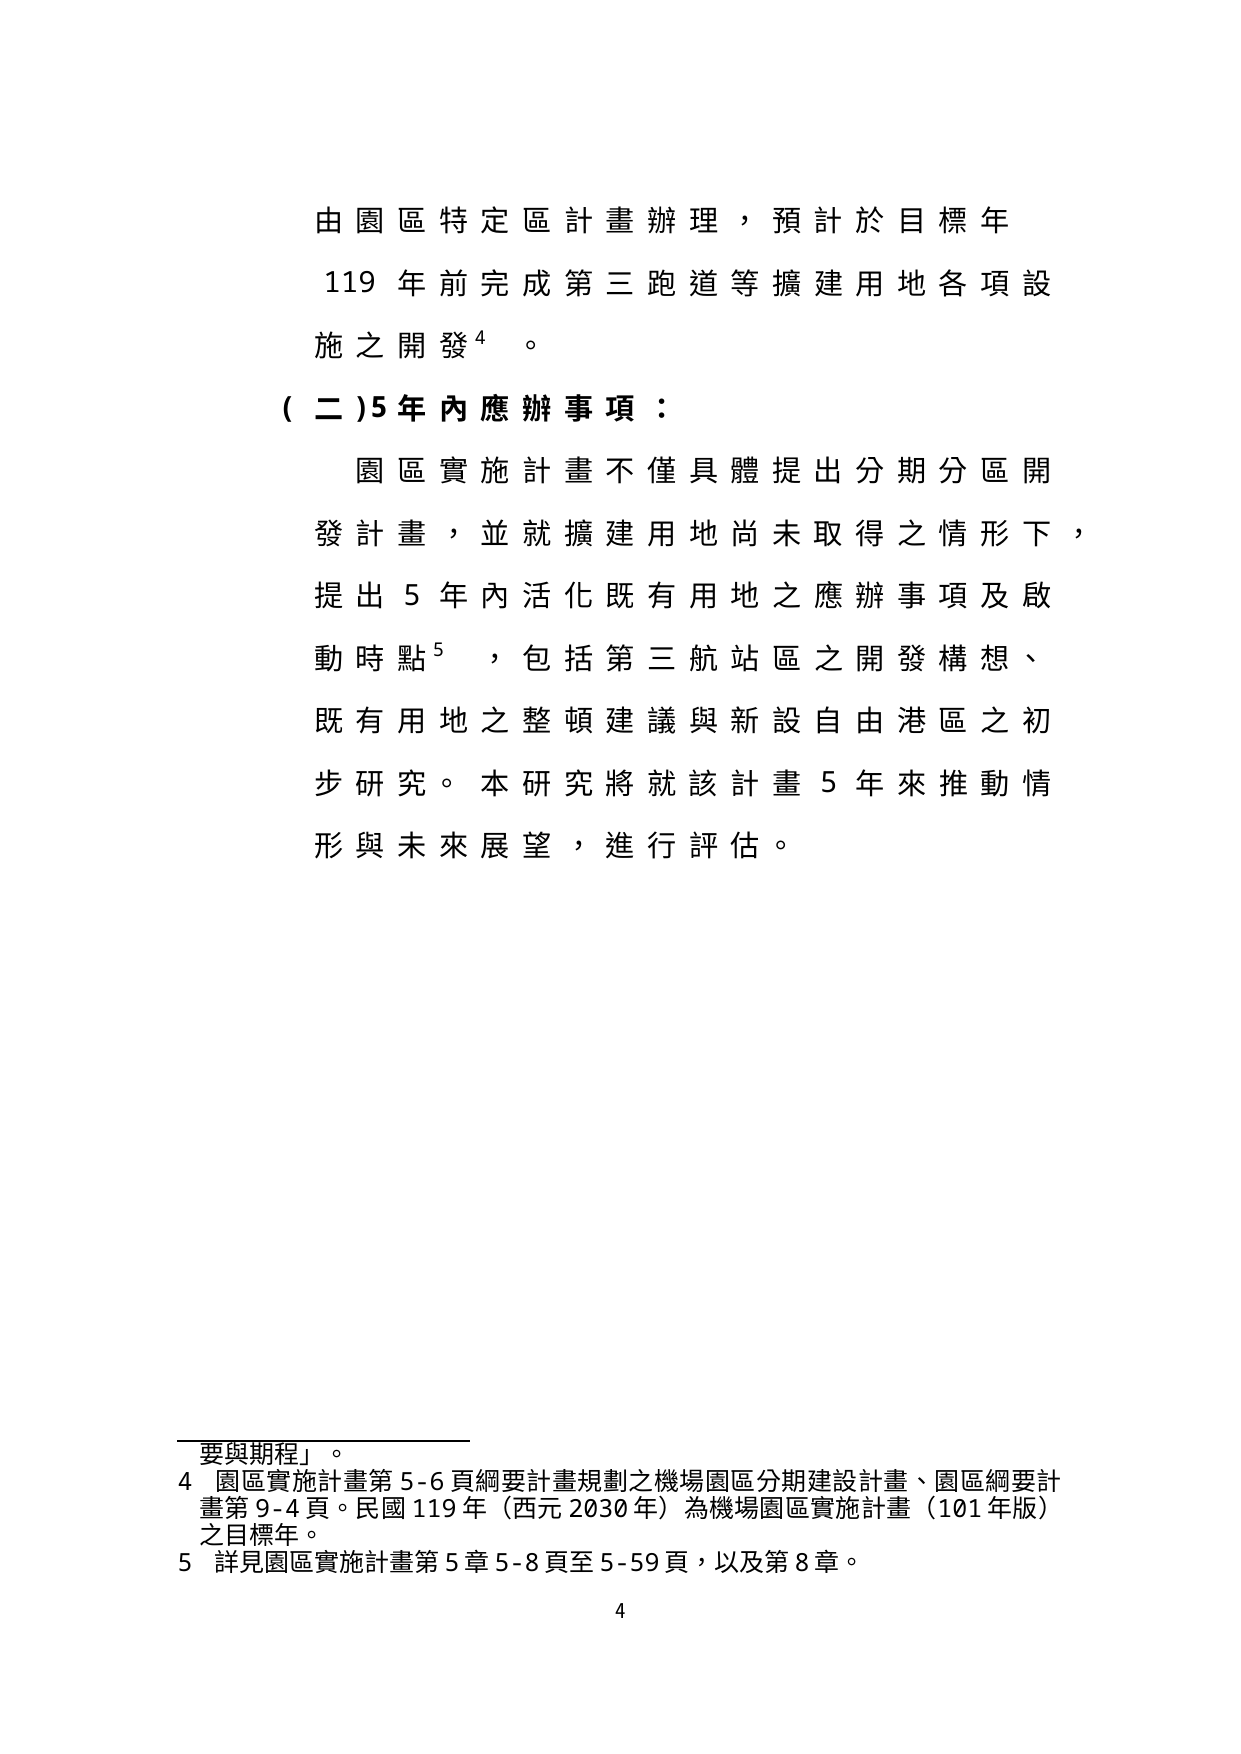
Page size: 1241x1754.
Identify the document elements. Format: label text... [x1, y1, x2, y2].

text (二)5年內應辦事項： [242, 365, 1058, 427]
text 園區實施計畫第5-6頁綱要計畫規劃之機場園區分期建設計畫、園區綱要計畫第9-4頁。民國119年（西元2030年）為機場園區實施計畫（101年版）之目標年。 [177, 1468, 1063, 1550]
text 由園區特定區計畫辦理，預計於目標年119年前完成第三跑道等擴建用地各項設施之開發。 [271, 177, 1058, 365]
text 園區實施計畫不僅具體提出分期分區開發計畫，並就擴建用地尚未取得之情形下，提出5年內活化既有用地之應辦事項及啟動時點，包括第三航站區之開發構想、既有用地之整頓建議與新設自由港區之初步研究。本研究將就該計畫5年來推動情形與未來展望，進行評估。 [271, 427, 1058, 865]
text 要與期程」。 [177, 1441, 1063, 1468]
text 詳見園區實施計畫第5章5-8頁至5-59頁，以及第8章。 [177, 1550, 1063, 1577]
